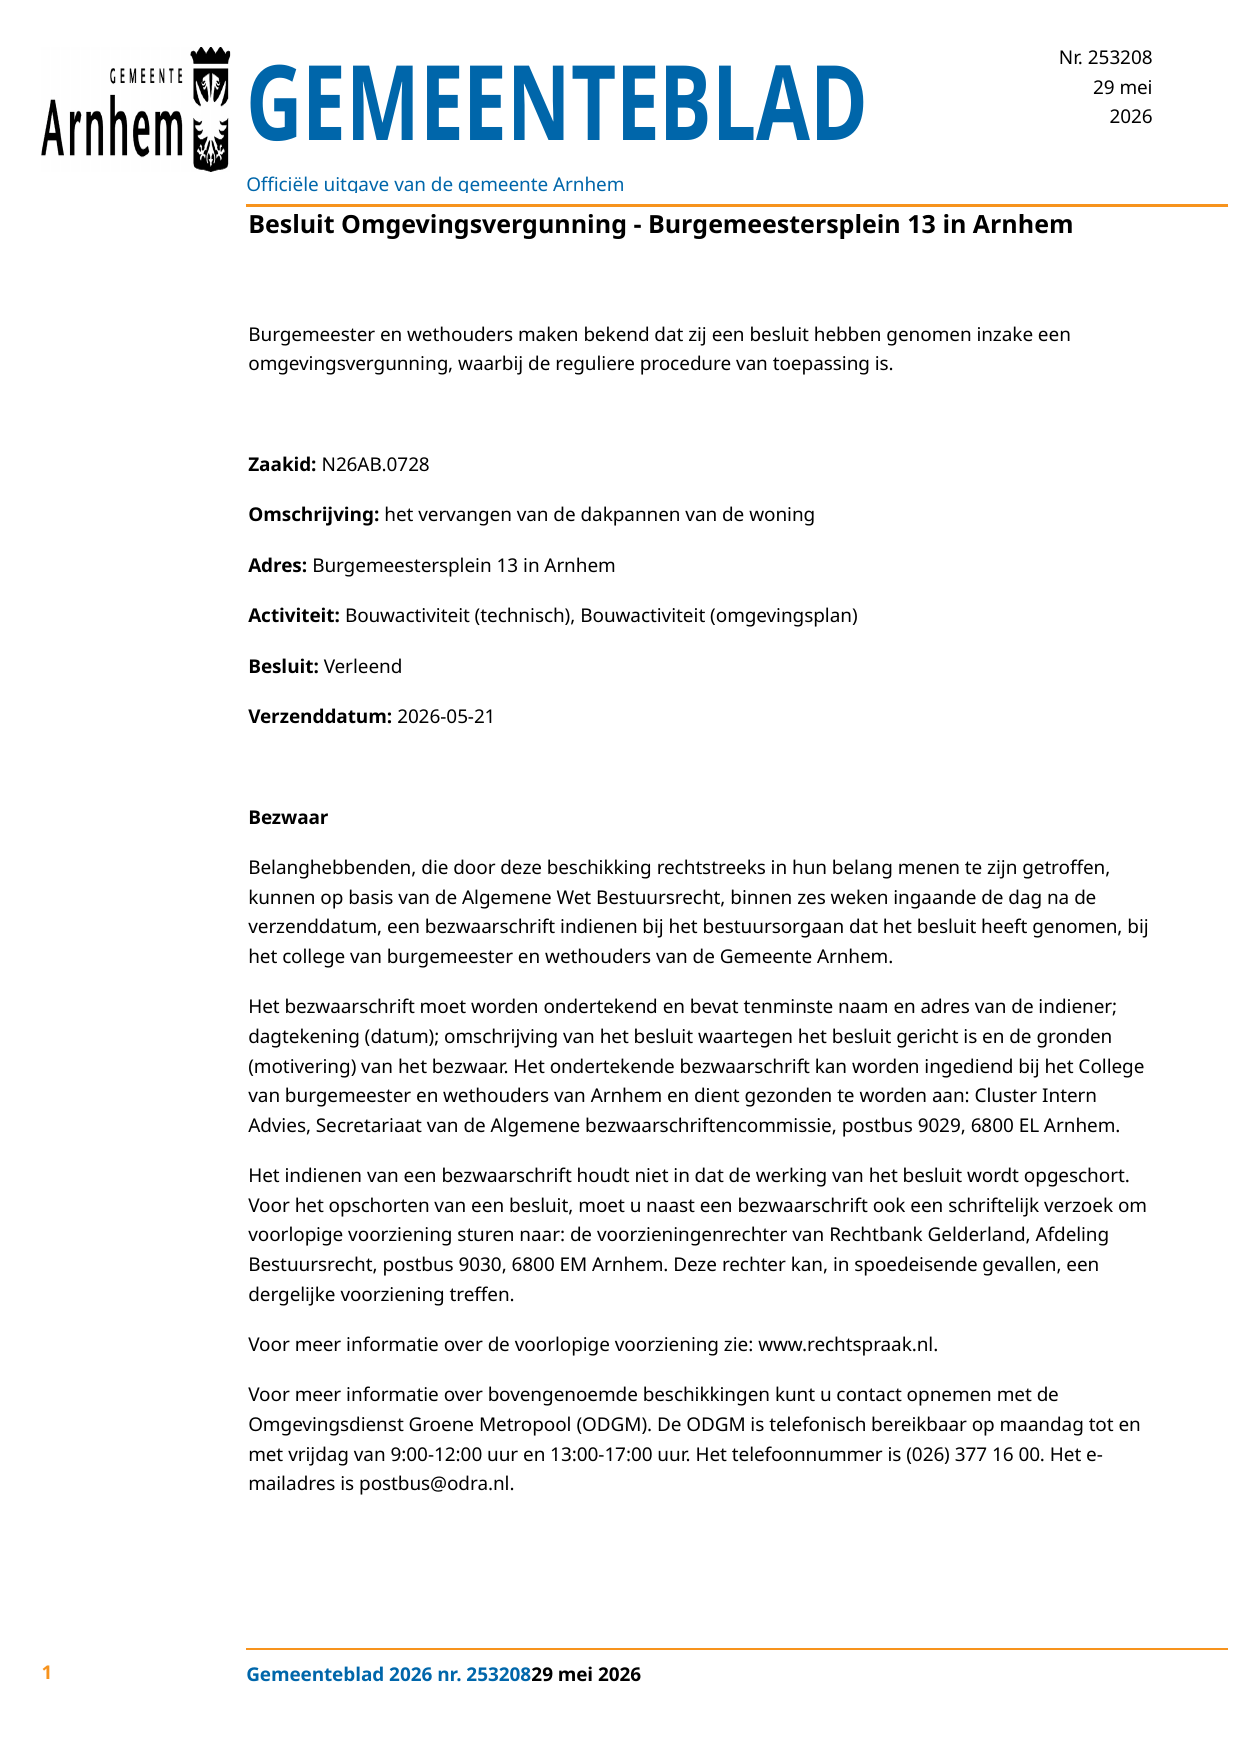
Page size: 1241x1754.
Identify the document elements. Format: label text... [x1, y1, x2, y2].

picture [41, 47, 231, 172]
text Burgemeester en wethouders maken bekend dat zij een besluit hebben genomen inzake een omgevingsvergunning, waarbij de reguliere procedure van toepassing is. [248, 321, 1152, 376]
text Omschrijving: het vervangen van de dakpannen van de woning [248, 502, 1152, 527]
text Activiteit: Bouwactiviteit (technisch), Bouwactiviteit (omgevingsplan) [248, 602, 1152, 628]
text Bezwaar [248, 804, 1152, 830]
text Het indienen van een bezwaarschrift houdt niet in dat de werking van het besluit wordt opgeschort. Voor het opschorten van een besluit, moet u naast een bezwaarschrift ook een schriftelijk verzoek om voorlopige voorziening sturen naar: de voorzieningenrechter van Rechtbank Gelderland, Afdeling Bestuursrecht, postbus 9030, 6800 EM Arnhem. Deze rechter kan, in spoedeisende gevallen, een dergelijke voorziening treffen. [248, 1162, 1152, 1306]
text Belanghebbenden, die door deze beschikking rechtstreeks in hun belang menen te zijn getroffen, kunnen op basis van de Algemene Wet Bestuursrecht, binnen zes weken ingaande de dag na de verzenddatum, een bezwaarschrift indienen bij het bestuursorgaan dat het besluit heeft genomen, bij het college van burgemeester en wethouders van de Gemeente Arnhem. [248, 854, 1152, 969]
text Voor meer informatie over de voorlopige voorziening zie: www.rechtspraak.nl. [248, 1331, 1152, 1357]
text Voor meer informatie over bovengenoemde beschikkingen kunt u contact opnemen met de Omgevingsdienst Groene Metropool (ODGM). De ODGM is telefonisch bereikbaar op maandag tot en met vrijdag van 9:00-12:00 uur en 13:00-17:00 uur. Het telefoonnummer is (026) 377 16 00. Het e-mailadres is postbus@odra.nl. [248, 1382, 1152, 1496]
text Verzenddatum: 2026-05-21 [248, 703, 1152, 729]
text Besluit Omgevingsvergunning - Burgemeestersplein 13 in Arnhem [248, 207, 1152, 241]
text Het bezwaarschrift moet worden ondertekend en bevat tenminste naam en adres van de indiener; dagtekening (datum); omschrijving van het besluit waartegen het besluit gericht is en de gronden (motivering) van het bezwaar. Het ondertekende bezwaarschrift kan worden ingediend bij het College van burgemeester en wethouders van Arnhem en dient gezonden te worden aan: Cluster Intern Advies, Secretariaat van de Algemene bezwaarschriftencommissie, postbus 9029, 6800 EL Arnhem. [248, 994, 1152, 1138]
text Zaakid: N26AB.0728 [248, 451, 1152, 477]
text Adres: Burgemeestersplein 13 in Arnhem [248, 552, 1152, 578]
text Besluit: Verleend [248, 653, 1152, 678]
